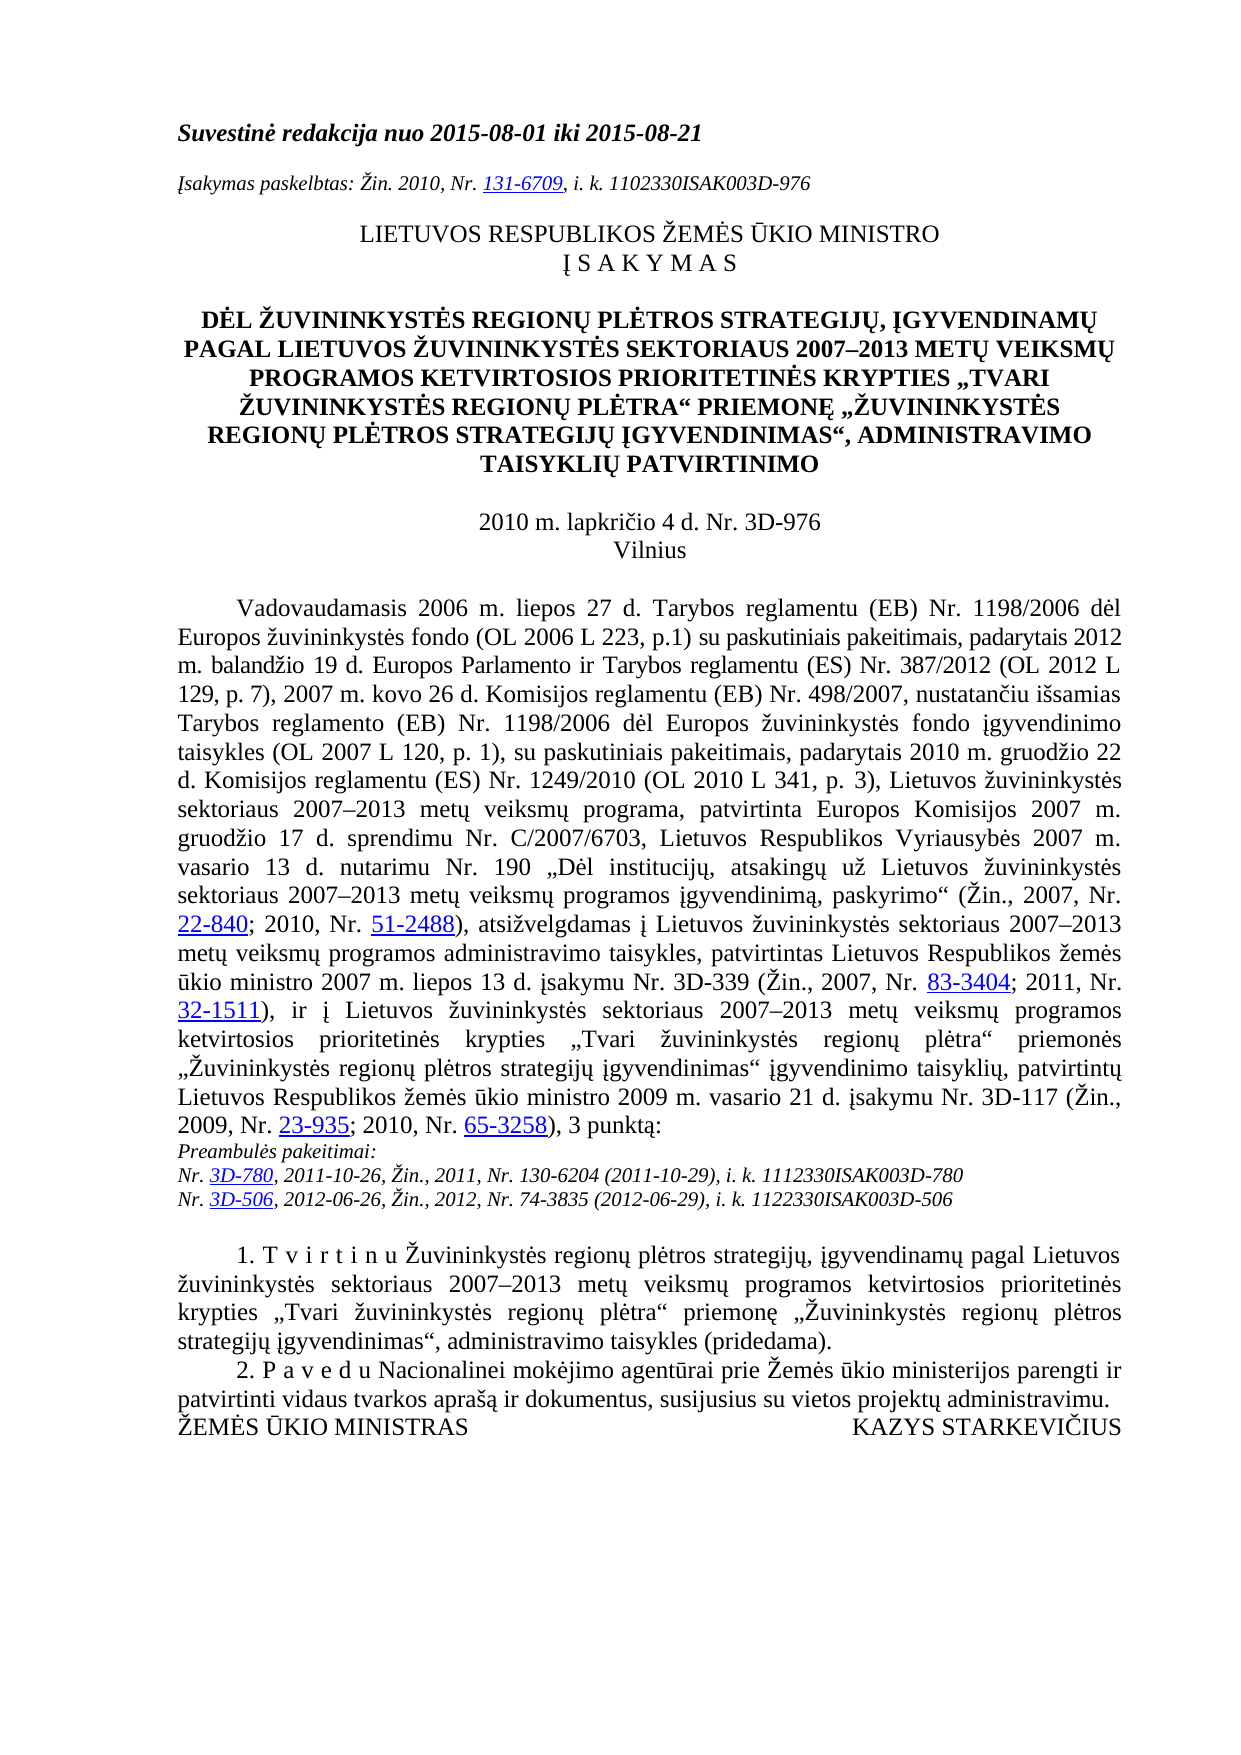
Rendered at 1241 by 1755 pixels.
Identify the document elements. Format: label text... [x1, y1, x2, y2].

text 1. T v i r t i n u Žuvininkystės regionų plėtros strategijų, įgyvendinamų pagal Lietuvos žuvininkystės sektoriaus 2007–2013 metų veiksmų programos ketvirtosios prioritetinės krypties „Tvari žuvininkystės regionų plėtra“ priemonę „Žuvininkystės regionų plėtros strategijų įgyvendinimas“, administravimo taisykles (pridedama). [177, 1240, 1122, 1355]
text LIETUVOS RESPUBLIKOS ŽEMĖS ŪKIO MINISTRO [177, 219, 1122, 248]
text Į S A K Y M A S [177, 248, 1122, 277]
text Nr. 3D-780, 2011-10-26, Žin., 2011, Nr. 130-6204 (2011-10-29), i. k. 1112330ISAK003D-780 [177, 1163, 1122, 1187]
text Vilnius [177, 535, 1122, 564]
text Žemės ūkio ministras Kazys Starkevičius [177, 1412, 1122, 1441]
text DĖL ŽUVININKYSTĖS REGIONŲ PLĖTROS STRATEGIJŲ, ĮGYVENDINAMŲ PAGAL LIETUVOS ŽUVININKYSTĖS SEKTORIAUS 2007–2013 METŲ VEIKSMŲ PROGRAMOS KETVIRTOSIOS PRIORITETINĖS KRYPTIES „TVARI ŽUVININKYSTĖS REGIONŲ PLĖTRA“ PRIEMONĘ „ŽUVININKYSTĖS REGIONŲ PLĖTROS STRATEGIJŲ ĮGYVENDINIMAS“, ADMINISTRAVIMO TAISYKLIŲ PATVIRTINIMO [177, 305, 1122, 478]
text Suvestinė redakcija nuo 2015-08-01 iki 2015-08-21 [177, 118, 1122, 147]
text Vadovaudamasis 2006 m. liepos 27 d. Tarybos reglamentu (EB) Nr. 1198/2006 dėl Europos žuvininkystės fondo (OL 2006 L 223, p.1) su paskutiniais pakeitimais, padarytais 2012 m. balandžio 19 d. Europos Parlamento ir Tarybos reglamentu (ES) Nr. 387/2012 (OL 2012 L 129, p. 7), 2007 m. kovo 26 d. Komisijos reglamentu (EB) Nr. 498/2007, nustatančiu išsamias Tarybos reglamento (EB) Nr. 1198/2006 dėl Europos žuvininkystės fondo įgyvendinimo taisykles (OL 2007 L 120, p. 1), su paskutiniais pakeitimais, padarytais 2010 m. gruodžio 22 d. Komisijos reglamentu (ES) Nr. 1249/2010 (OL 2010 L 341, p. 3), Lietuvos žuvininkystės sektoriaus 2007–2013 metų veiksmų programa, patvirtinta Europos Komisijos 2007 m. gruodžio 17 d. sprendimu Nr. C/2007/6703, Lietuvos Respublikos Vyriausybės 2007 m. vasario 13 d. nutarimu Nr. 190 „Dėl institucijų, atsakingų už Lietuvos žuvininkystės sektoriaus 2007–2013 metų veiksmų programos įgyvendinimą, paskyrimo“ (Žin., 2007, Nr. 22-840; 2010, Nr. 51-2488), atsižvelgdamas į Lietuvos žuvininkystės sektoriaus 2007–2013 metų veiksmų programos administravimo taisykles, patvirtintas Lietuvos Respublikos žemės ūkio ministro 2007 m. liepos 13 d. įsakymu Nr. 3D-339 (Žin., 2007, Nr. 83-3404; 2011, Nr. 32-1511), ir į Lietuvos žuvininkystės sektoriaus 2007–2013 metų veiksmų programos ketvirtosios prioritetinės krypties „Tvari žuvininkystės regionų plėtra“ priemonės „Žuvininkystės regionų plėtros strategijų įgyvendinimas“ įgyvendinimo taisyklių, patvirtintų Lietuvos Respublikos žemės ūkio ministro 2009 m. vasario 21 d. įsakymu Nr. 3D-117 (Žin., 2009, Nr. 23-935; 2010, Nr. 65-3258), 3 punktą: [177, 593, 1122, 1139]
text Nr. 3D-506, 2012-06-26, Žin., 2012, Nr. 74-3835 (2012-06-29), i. k. 1122330ISAK003D-506 [177, 1187, 1122, 1211]
text Preambulės pakeitimai: [177, 1139, 1122, 1163]
text 2010 m. lapkričio 4 d. Nr. 3D-976 [177, 507, 1122, 535]
text Įsakymas paskelbtas: Žin. 2010, Nr. 131-6709, i. k. 1102330ISAK003D-976 [177, 171, 1122, 195]
text 2. P a v e d u Nacionalinei mokėjimo agentūrai prie Žemės ūkio ministerijos parengti ir patvirtinti vidaus tvarkos aprašą ir dokumentus, susijusius su vietos projektų administravimu. [177, 1355, 1122, 1412]
